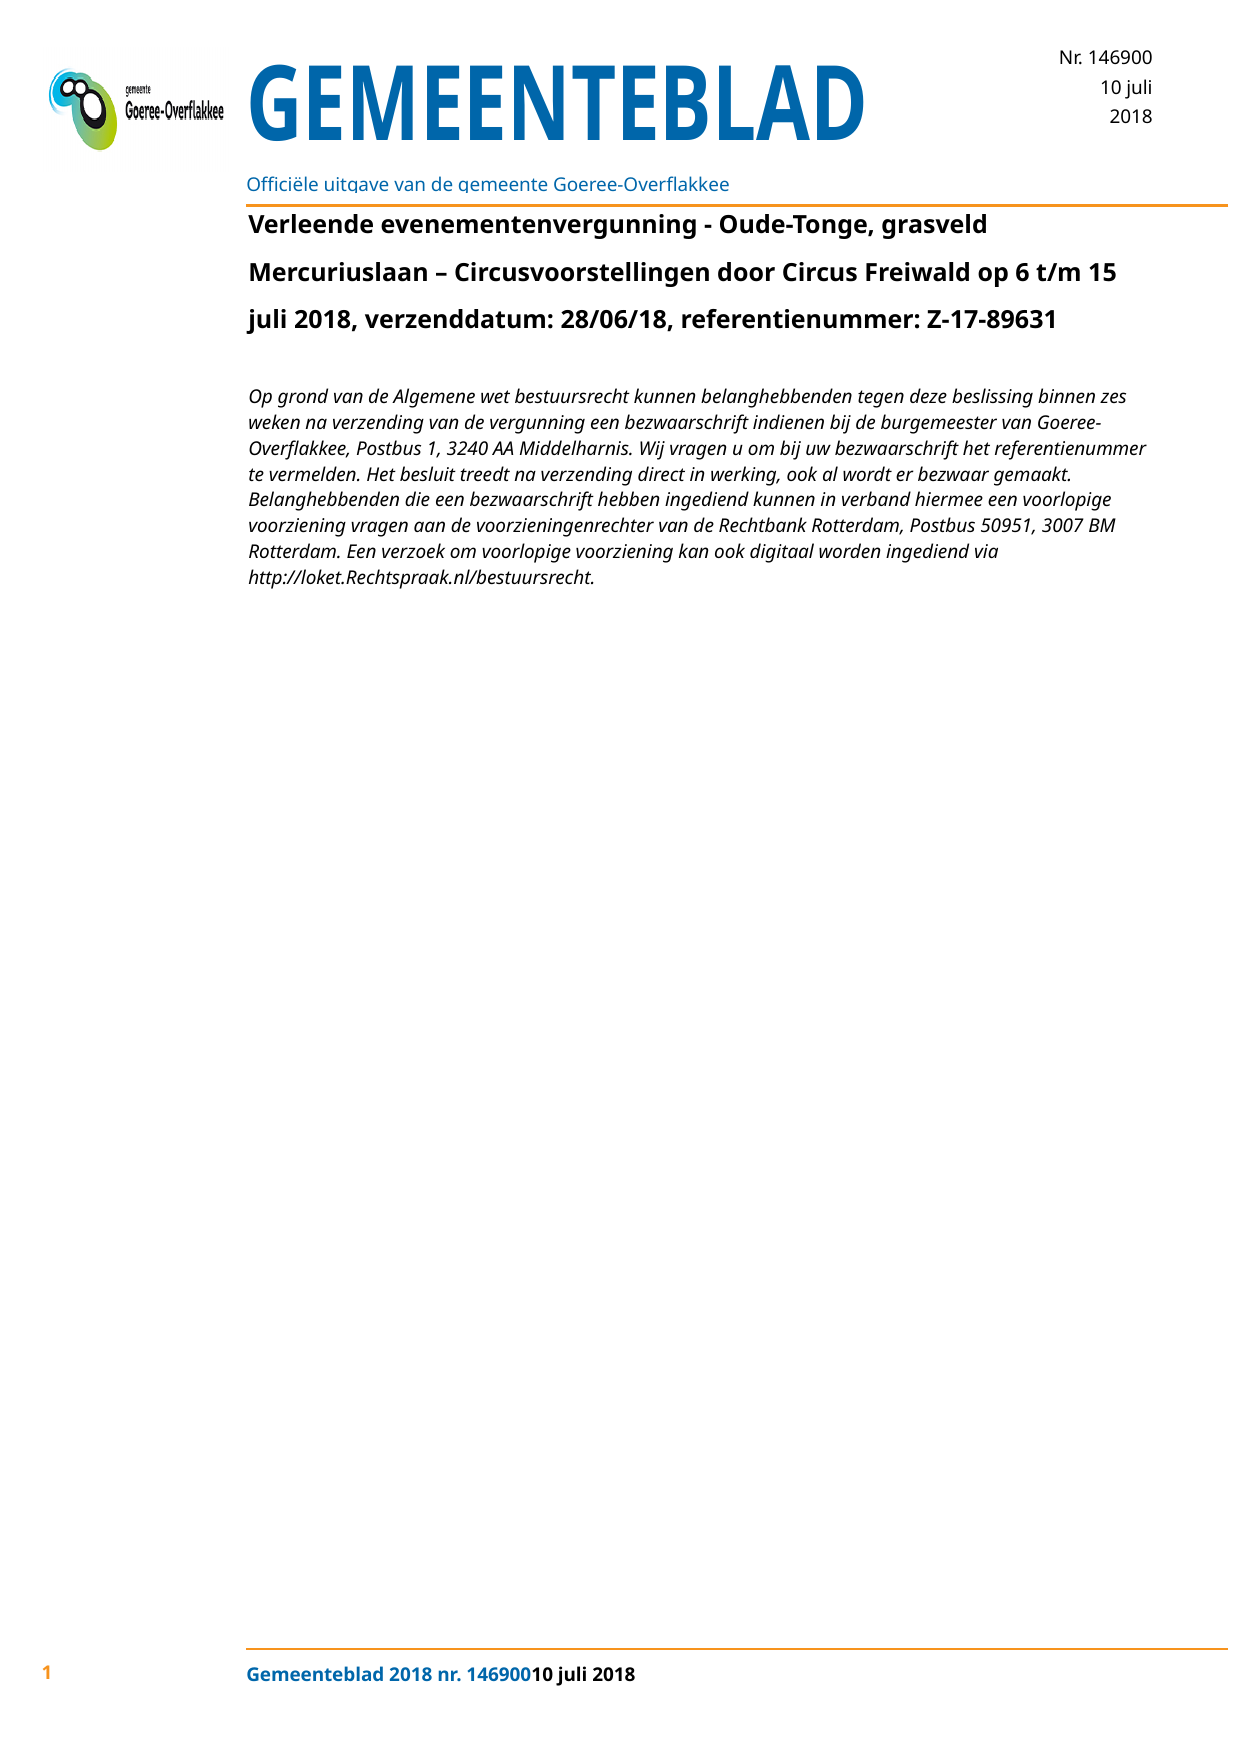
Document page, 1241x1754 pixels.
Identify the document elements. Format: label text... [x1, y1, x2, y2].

text Verleende evenementenvergunning - Oude-Tonge, grasveld Mercuriuslaan – Circusvoorstellingen door Circus Freiwald op 6 t/m 15 juli 2018, verzenddatum: 28/06/18, referentienummer: Z-17-89631 [248, 207, 1152, 336]
text Op grond van de Algemene wet bestuursrecht kunnen belanghebbenden tegen deze beslissing binnen zes weken na verzending van de vergunning een bezwaarschrift indienen bij de burgemeester van Goeree-Overflakkee, Postbus 1, 3240 AA Middelharnis. Wij vragen u om bij uw bezwaarschrift het referentienummer te vermelden. Het besluit treedt na verzending direct in werking, ook al wordt er bezwaar gemaakt. Belanghebbenden die een bezwaarschrift hebben ingediend kunnen in verband hiermee een voorlopige voorziening vragen aan de voorzieningenrechter van de Rechtbank Rotterdam, Postbus 50951, 3007 BM Rotterdam. Een verzoek om voorlopige voorziening kan ook digitaal worden ingediend via http://loket.Rechtspraak.nl/bestuursrecht. [248, 384, 1152, 589]
picture [41, 47, 231, 172]
